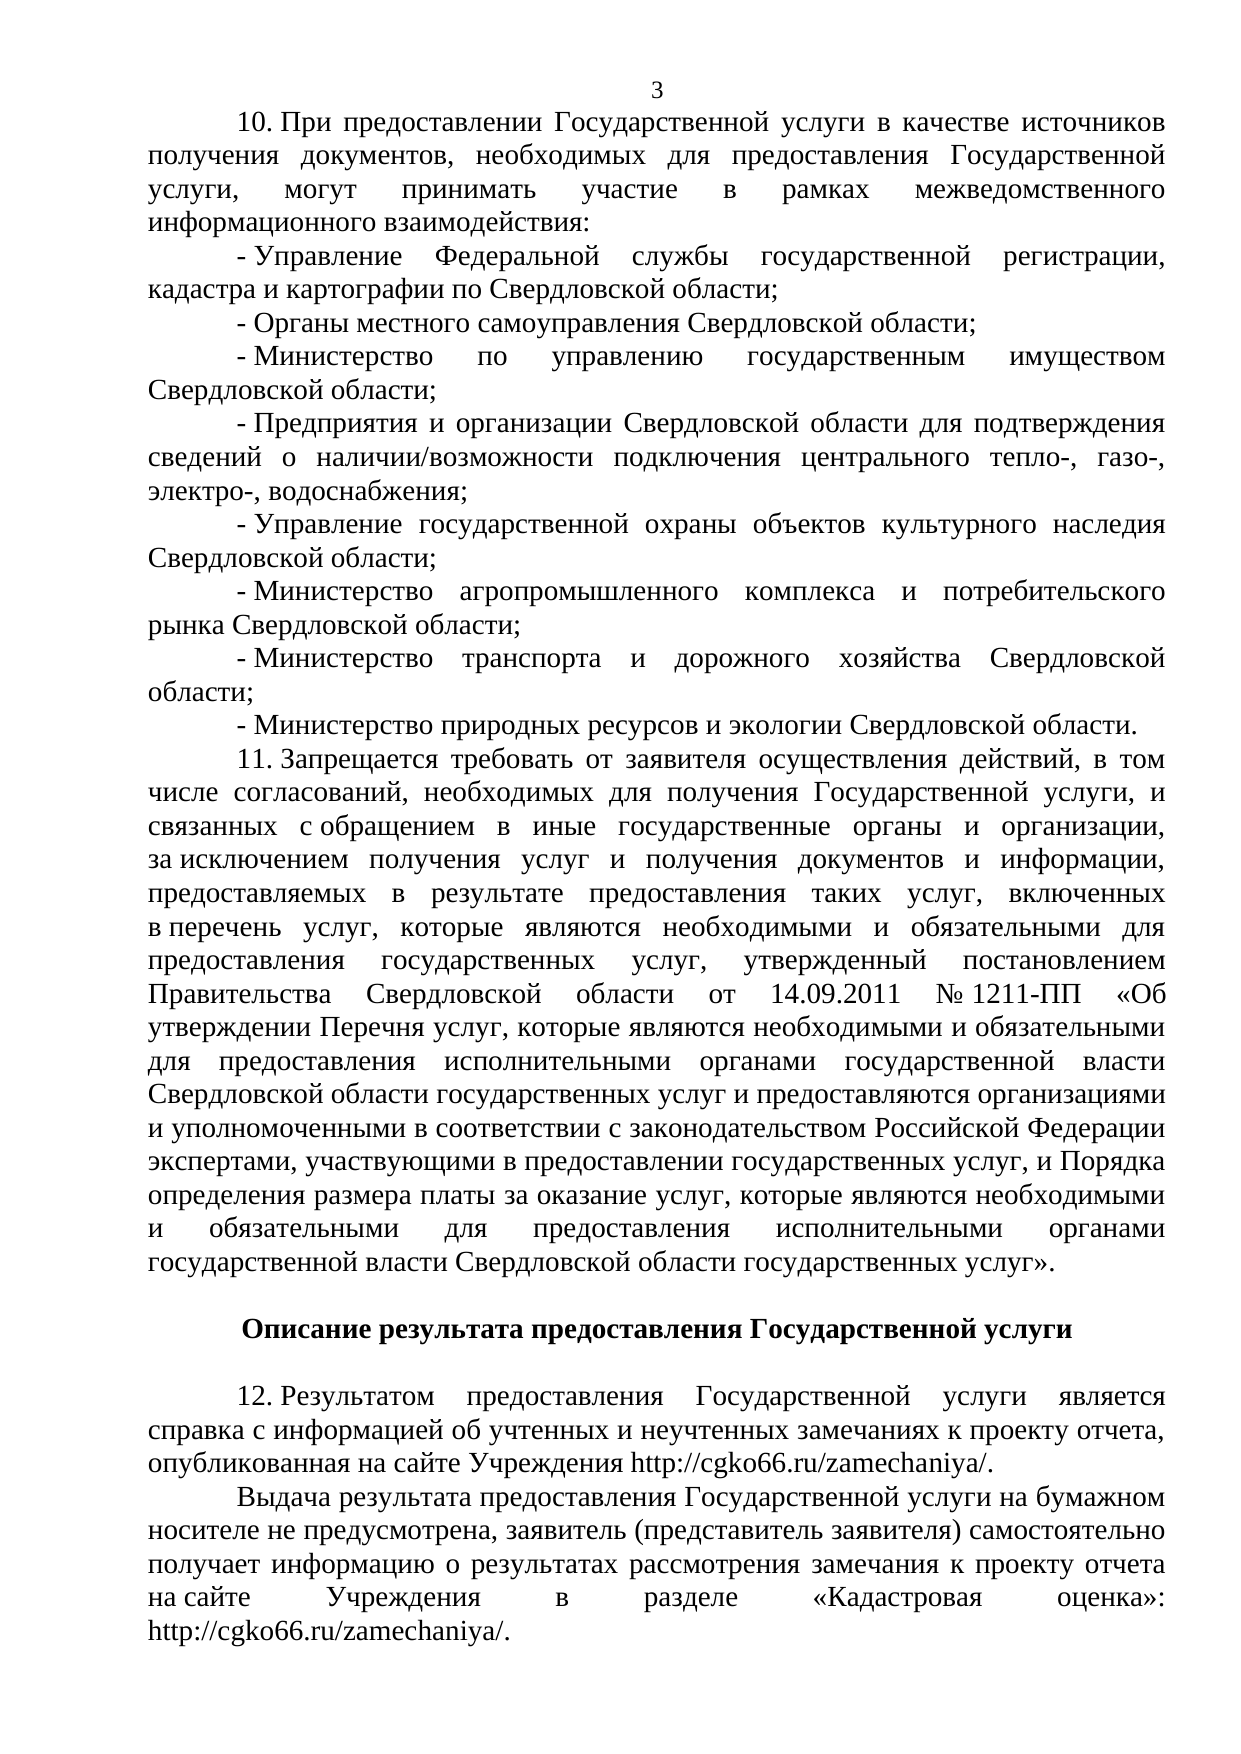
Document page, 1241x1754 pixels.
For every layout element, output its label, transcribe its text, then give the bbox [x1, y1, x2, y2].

text - Министерство агропромышленного комплекса и потребительского рынка Свердловской области; [148, 573, 1166, 640]
text - Управление Федеральной службы государственной регистрации, кадастра и картографии по Свердловской области; [148, 238, 1166, 305]
text - Министерство природных ресурсов и экологии Свердловской области. [148, 707, 1166, 741]
text - Предприятия и организации Свердловской области для подтверждения сведений о наличии/возможности подключения центрального тепло-, газо-, электро-, водоснабжения; [148, 406, 1166, 506]
text - Органы местного самоуправления Свердловской области; [148, 305, 1166, 338]
text - Министерство транспорта и дорожного хозяйства Свердловской области; [148, 640, 1166, 707]
text 12. Результатом предоставления Государственной услуги является справка с информацией об учтенных и неучтенных замечаниях к проекту отчета, опубликованная на сайте Учреждения http://cgko66.ru/zamechaniya/. [148, 1378, 1166, 1479]
text - Управление государственной охраны объектов культурного наследия Свердловской области; [148, 506, 1166, 573]
text - Министерство по управлению государственным имуществом Свердловской области; [148, 338, 1166, 406]
text 11. Запрещается требовать от заявителя осуществления действий, в том числе согласований, необходимых для получения Государственной услуги, и связанных с обращением в иные государственные органы и организации, за исключением получения услуг и получения документов и информации, предоставляемых в результате предоставления таких услуг, включенных в перечень услуг, которые являются необходимыми и обязательными для предоставления государственных услуг, утвержденный постановлением Правительства Свердловской области от 14.09.2011 № 1211-ПП «Об утверждении Перечня услуг, которые являются необходимыми и обязательными для предоставления исполнительными органами государственной власти Свердловской области государственных услуг и предоставляются организациями и уполномоченными в соответствии с законодательством Российской Федерации экспертами, участвующими в предоставлении государственных услуг, и Порядка определения размера платы за оказание услуг, которые являются необходимыми и обязательными для предоставления исполнительными органами государственной власти Свердловской области государственных услуг». [148, 741, 1166, 1278]
text Описание результата предоставления Государственной услуги [148, 1311, 1166, 1345]
text 10. При предоставлении Государственной услуги в качестве источников получения документов, необходимых для предоставления Государственной услуги, могут принимать участие в рамках межведомственного информационного взаимодействия: [148, 104, 1166, 238]
text Выдача результата предоставления Государственной услуги на бумажном носителе не предусмотрена, заявитель (представитель заявителя) самостоятельно получает информацию о результатах рассмотрения замечания к проекту отчета на сайте Учреждения в разделе «Кадастровая оценка»: http://cgko66.ru/zamechaniya/. [148, 1479, 1166, 1647]
